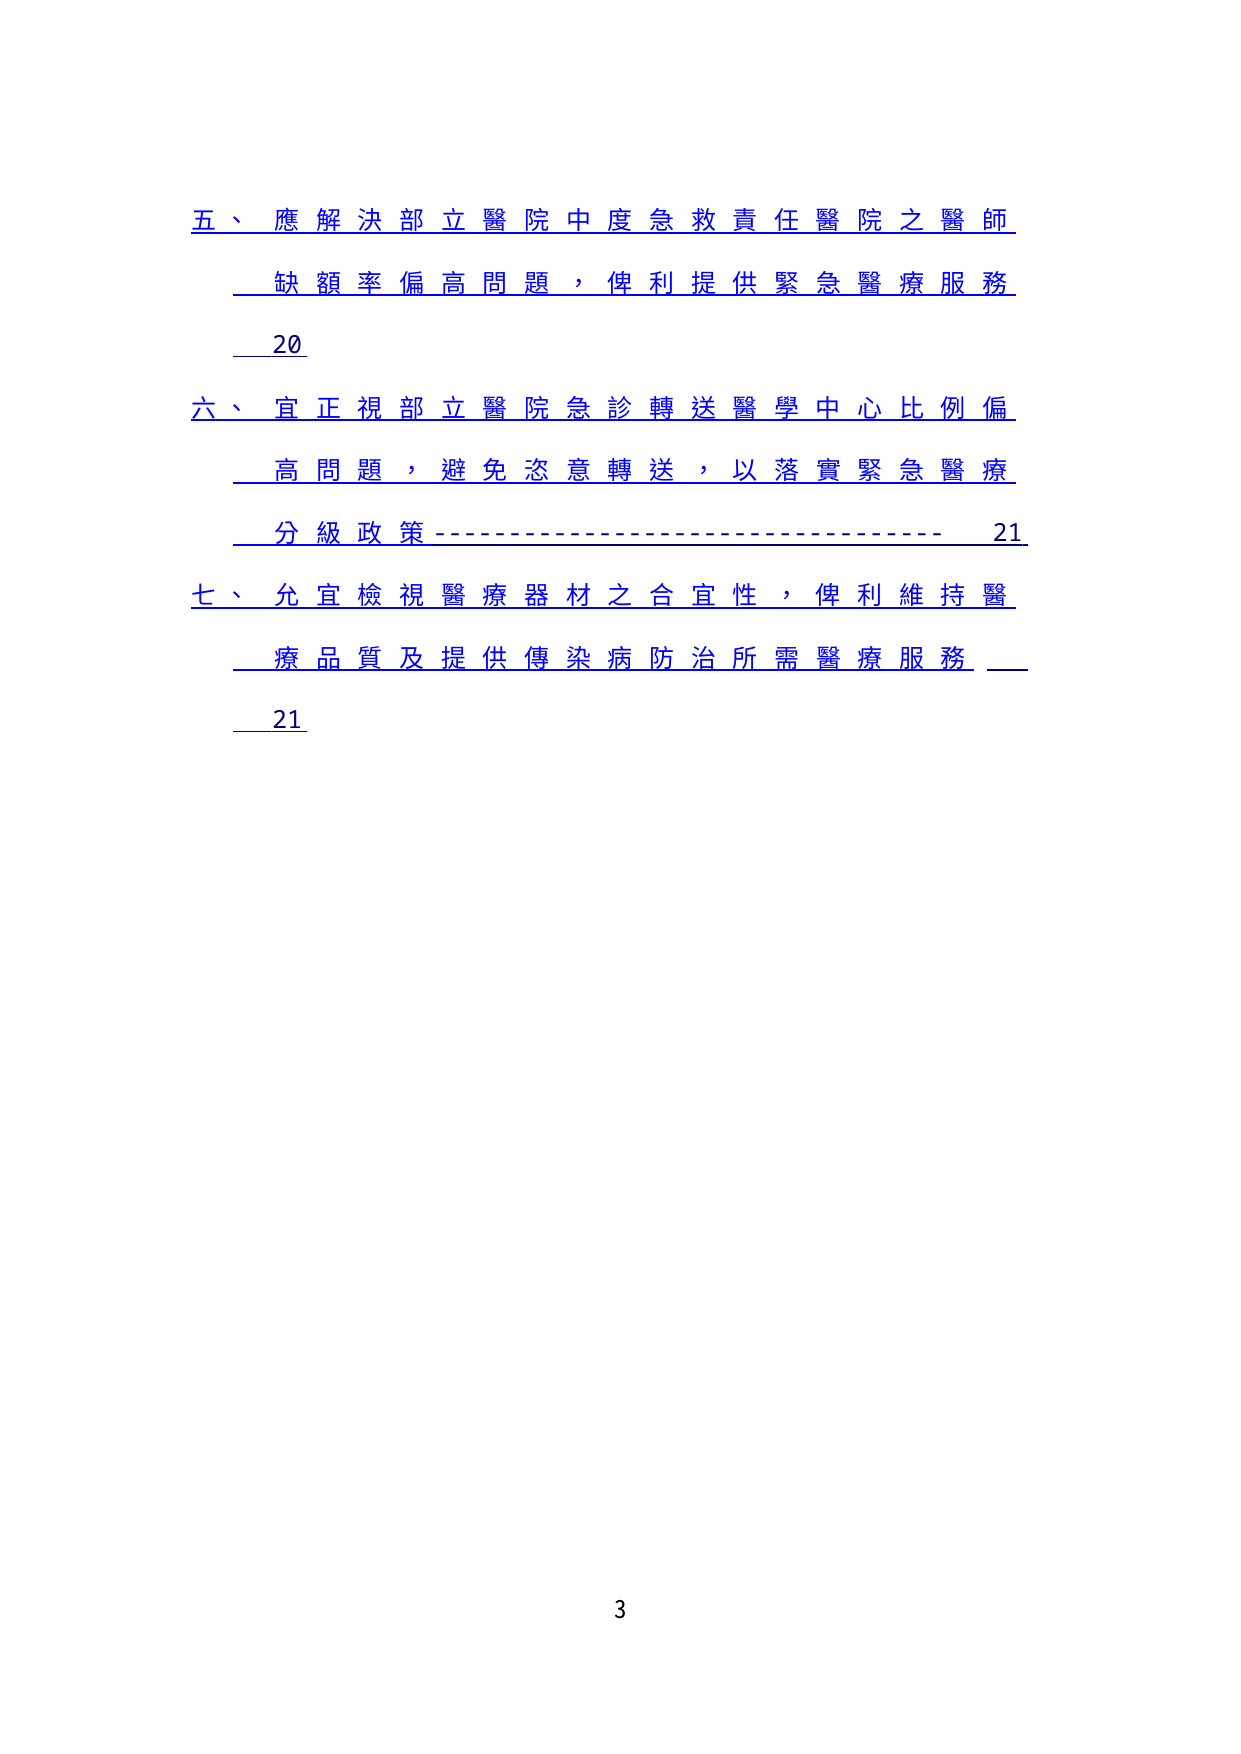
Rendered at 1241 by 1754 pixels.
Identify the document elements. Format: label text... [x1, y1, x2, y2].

text 五、應解決部立醫院中度急救責任醫院之醫師缺額率偏高問題，俾利提供緊急醫療服務 20 [183, 177, 1028, 365]
text 七、允宜檢視醫療器材之合宜性，俾利維持醫療品質及提供傳染病防治所需醫療服務 21 [183, 552, 1028, 740]
text 六、宜正視部立醫院急診轉送醫學中心比例偏高問題，避免恣意轉送，以落實緊急醫療分級政策 21 [183, 365, 1028, 552]
